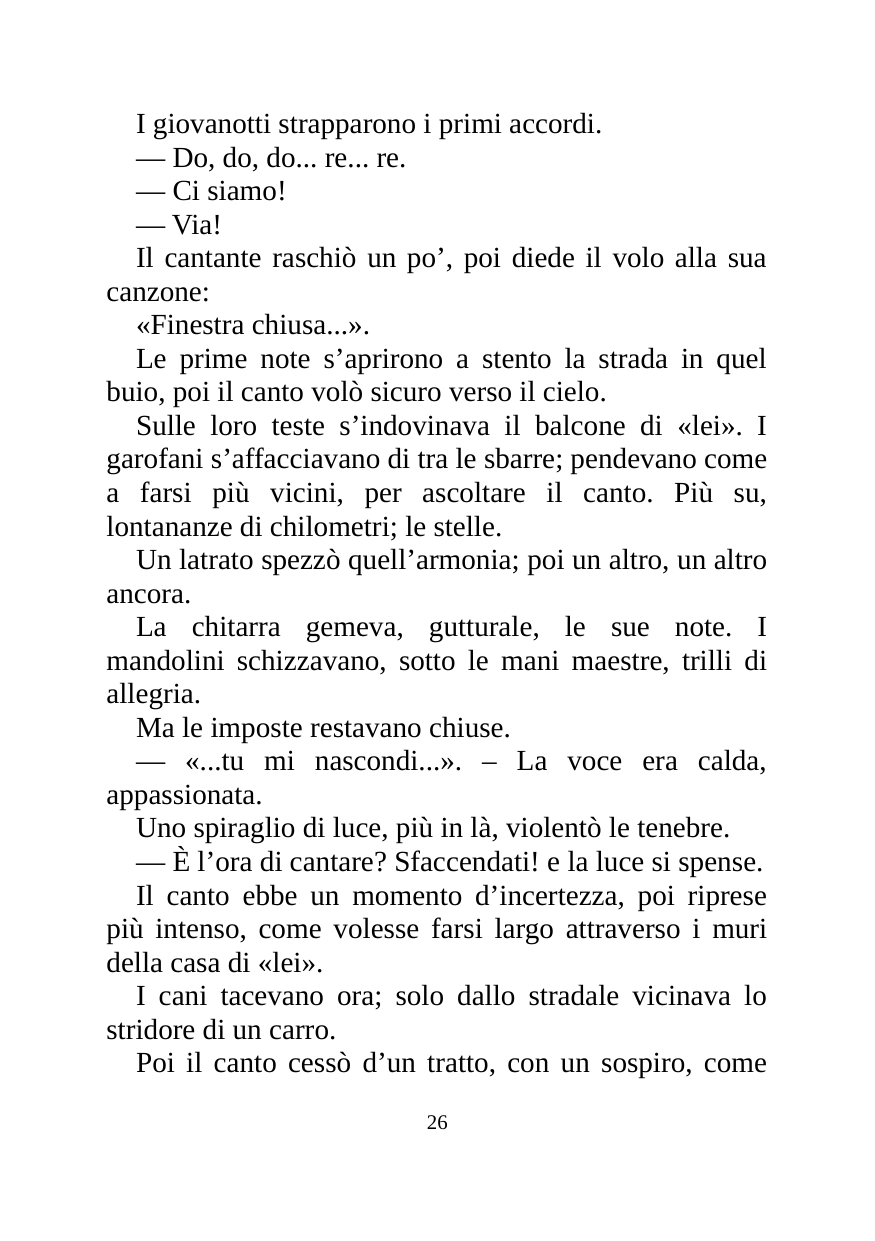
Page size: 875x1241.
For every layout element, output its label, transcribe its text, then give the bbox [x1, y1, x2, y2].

text Poi il canto cessò d’un tratto, con un sospiro, come [106, 1045, 768, 1079]
text I cani tacevano ora; solo dallo stradale vicinava lo stridore di un carro. [106, 978, 768, 1045]
text — Via! [106, 207, 768, 240]
text — Do, do, do... re... re. [106, 140, 768, 173]
text Il canto ebbe un momento d’incertezza, poi riprese più intenso, come volesse farsi largo attraverso i muri della casa di «lei». [106, 878, 768, 978]
text Ma le imposte restavano chiuse. [106, 710, 768, 743]
text Le prime note s’aprirono a stento la strada in quel buio, poi il canto volò sicuro verso il cielo. [106, 341, 768, 408]
text La chitarra gemeva, gutturale, le sue note. I mandolini schizzavano, sotto le mani maestre, trilli di allegria. [106, 609, 768, 710]
text — È l’ora di cantare? Sfaccendati! e la luce si spense. [106, 844, 768, 878]
text — «...tu mi nascondi...». – La voce era calda, appassionata. [106, 743, 768, 811]
text Sulle loro teste s’indovinava il balcone di «lei». I garofani s’affacciavano di tra le sbarre; pendevano come a farsi più vicini, per ascoltare il canto. Più su, lontananze di chilometri; le stelle. [106, 408, 768, 542]
text «Finestra chiusa...». [106, 307, 768, 341]
text I giovanotti strapparono i primi accordi. [106, 106, 768, 140]
text Un latrato spezzò quell’armonia; poi un altro, un altro ancora. [106, 542, 768, 609]
text — Ci siamo! [106, 173, 768, 207]
text Il cantante raschiò un po’, poi diede il volo alla sua canzone: [106, 240, 768, 307]
text Uno spiraglio di luce, più in là, violentò le tenebre. [106, 811, 768, 844]
